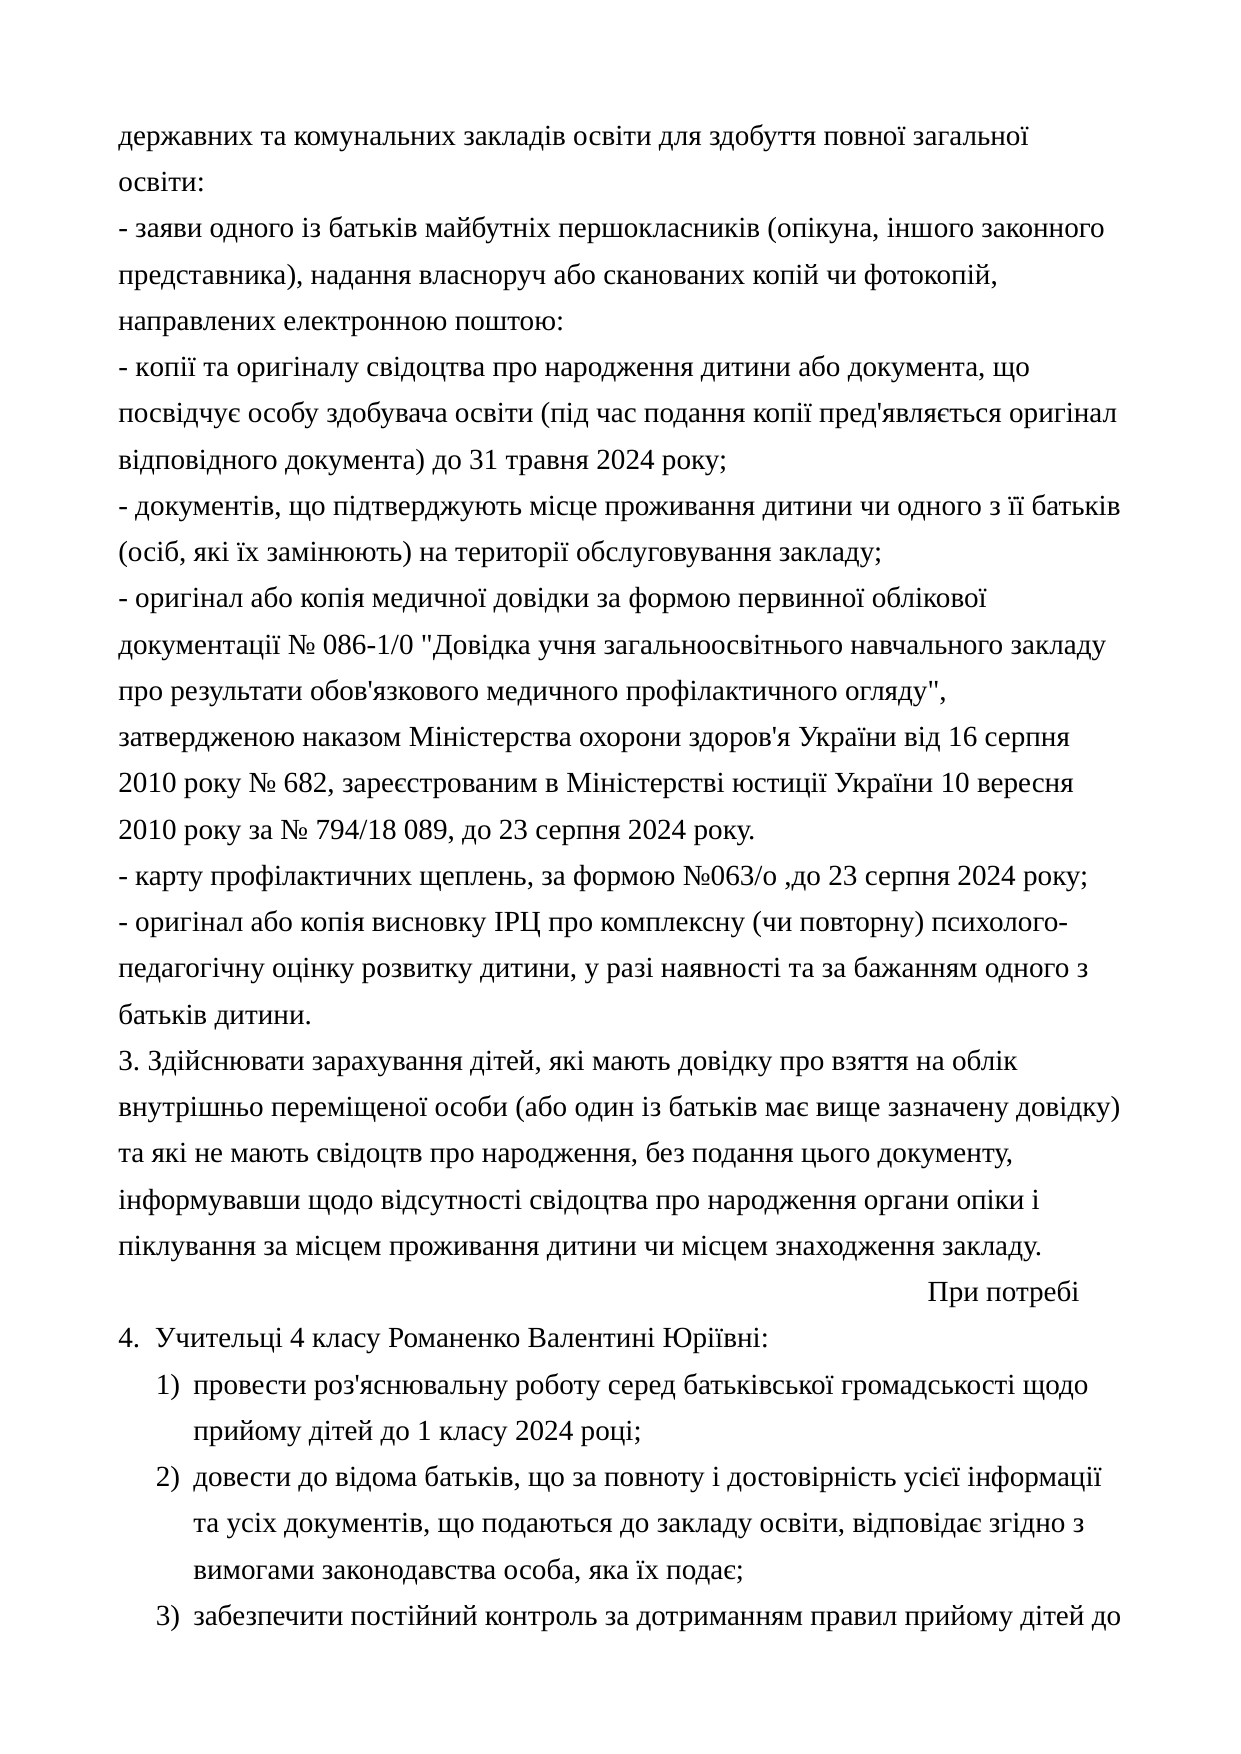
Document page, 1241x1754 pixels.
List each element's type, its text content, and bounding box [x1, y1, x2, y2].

text - документів, що підтверджують місце проживання дитини чи одного з її батьків (осіб, які їх замінюють) на території обслуговування закладу; [118, 488, 1122, 568]
text - оригінал або копія висновку ІРЦ про комплексну (чи повторну) психолого-педагогічну оцінку розвитку дитини, у разі наявності та за бажанням одного з батьків дитини. [118, 904, 1122, 1030]
text При потребі [118, 1274, 1122, 1308]
text 3. Здійснювати зарахування дітей, які мають довідку про взяття на облік внутрішньо переміщеної особи (або один із батьків має вище зазначену довідку) та які не мають свідоцтв про народження, без подання цього документу, інформувавши щодо відсутності свідоцтва про народження органи опіки і піклування за місцем проживання дитини чи місцем знаходження закладу. [118, 1043, 1122, 1262]
text - заяви одного із батьків майбутніх першокласників (опікуна, іншого законного представника), надання власноруч або сканованих копій чи фотокопій, направлених електронною поштою: [118, 211, 1122, 337]
text - карту профілактичних щеплень, за формою №063/о ,до 23 серпня 2024 року; [118, 858, 1122, 892]
list провести роз'яснювальну роботу серед батьківської громадськості щодо прийому дітей до 1 класу 2024 році; [156, 1367, 1122, 1447]
text - оригінал або копія медичної довідки за формою первинної облікової документації № 086-1/0 "Довідка учня загальноосвітнього навчального закладу про результати обов'язкового медичного профілактичного огляду", затвердженою наказом Міністерства охорони здоров'я України від 16 серпня 2010 року № 682, зареєстрованим в Міністерстві юстиції України 10 вересня 2010 року за № 794/18 089, до 23 серпня 2024 року. [118, 581, 1122, 845]
text 4. Учительці 4 класу Романенко Валентині Юріївні: [118, 1321, 1122, 1354]
text державних та комунальних закладів освіти для здобуття повної загальної освіти: [118, 118, 1122, 198]
list забезпечити постійний контроль за дотриманням правил прийому дітей до [156, 1598, 1122, 1632]
text - копії та оригіналу свідоцтва про народження дитини або документа, що посвідчує особу здобувача освіти (під час подання копії пред'являється оригінал відповідного документа) до 31 травня 2024 року; [118, 349, 1122, 475]
list довести до відома батьків, що за повноту і достовірність усієї інформації та усіх документів, що подаються до закладу освіти, відповідає згідно з вимогами законодавства особа, яка їх подає; [156, 1459, 1122, 1585]
